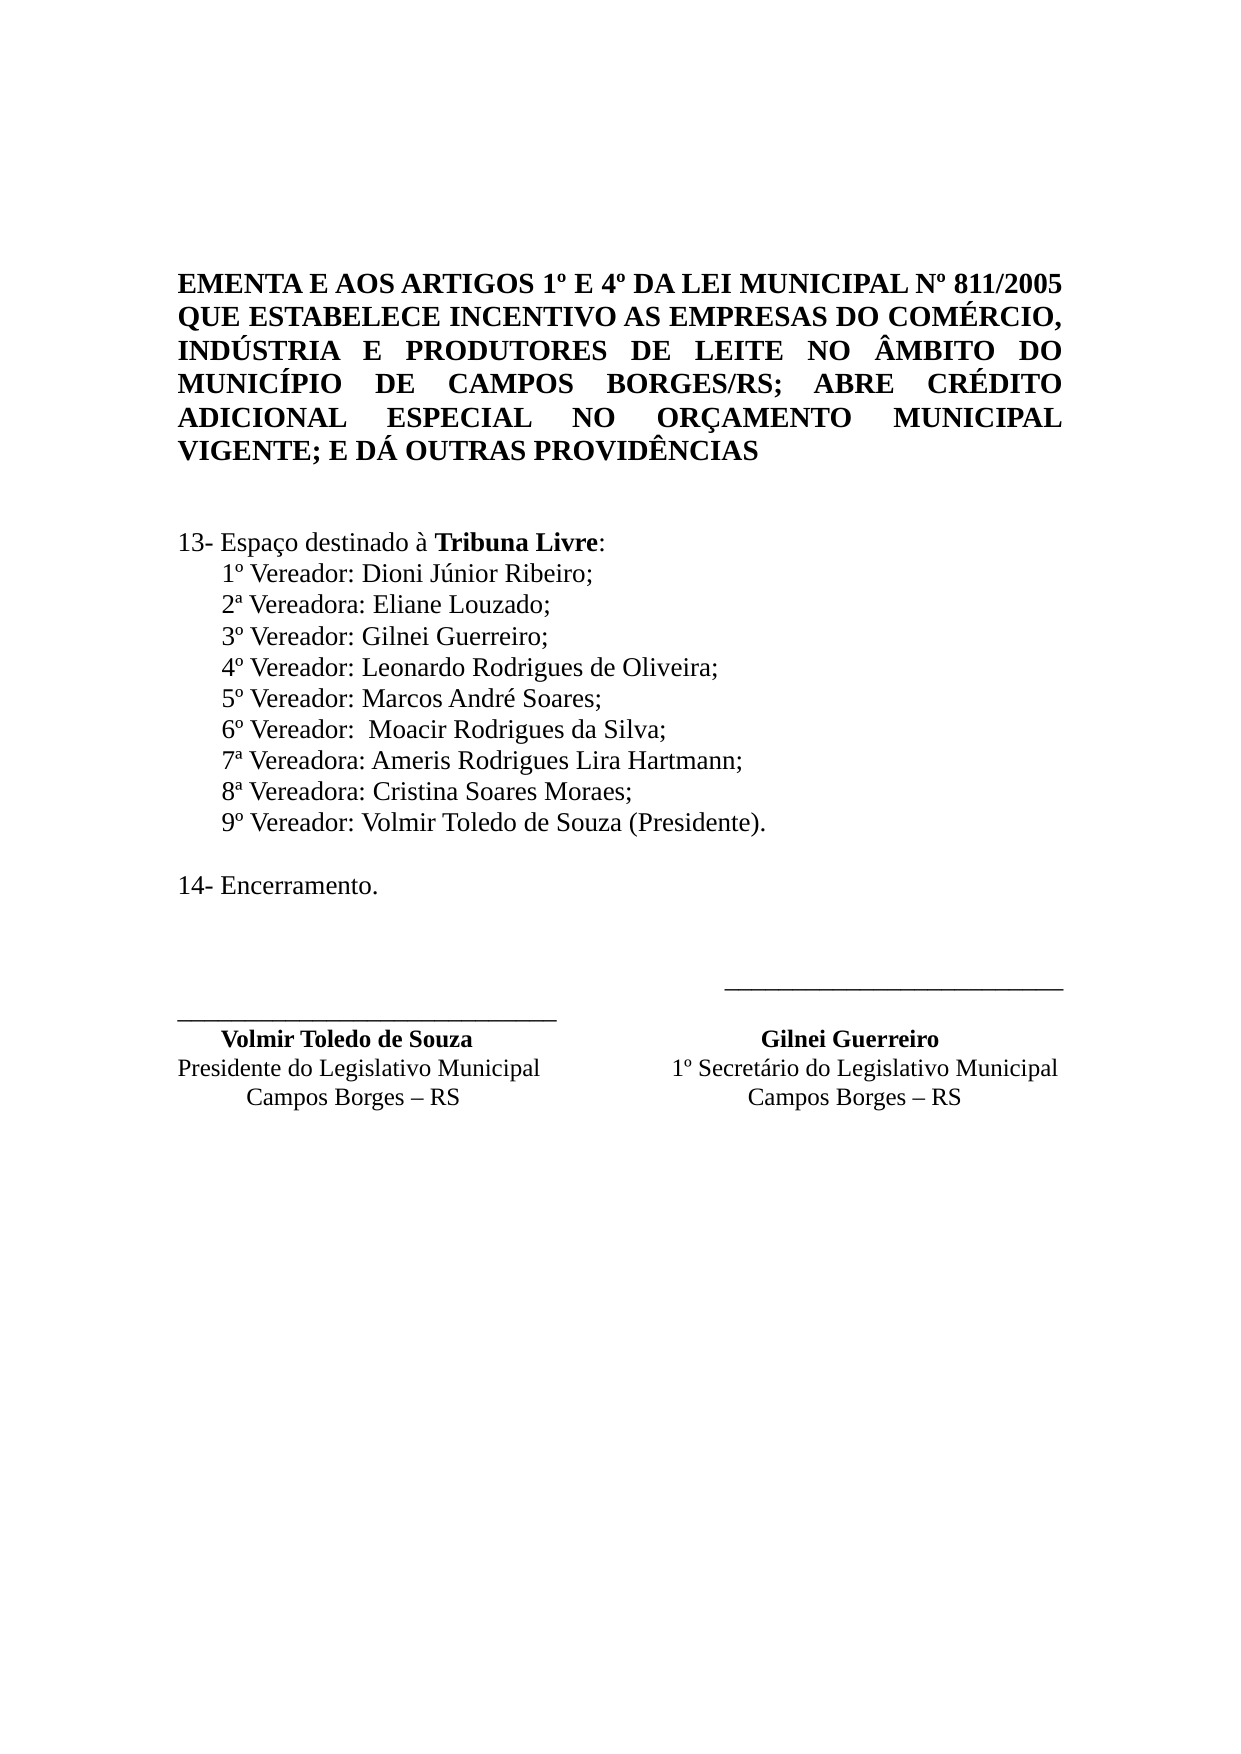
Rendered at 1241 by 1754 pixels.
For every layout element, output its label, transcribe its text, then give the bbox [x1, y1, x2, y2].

text Volmir Toledo de Souza Gilnei Guerreiro [177, 1024, 1063, 1053]
text 2ª Vereadora: Eliane Louzado; [221, 588, 1063, 620]
text 13- Espaço destinado à Tribuna Livre: [177, 526, 1063, 557]
text 4º Vereador: Leonardo Rodrigues de Oliveira; [221, 651, 1063, 682]
text Campos Borges – RS Campos Borges – RS [177, 1082, 1063, 1111]
text _________________________ ____________________________ [177, 962, 1063, 1024]
text 7ª Vereadora: Ameris Rodrigues Lira Hartmann; [221, 744, 1063, 775]
text 5º Vereador: Marcos André Soares; [221, 682, 1063, 713]
text 1º Vereador: Dioni Júnior Ribeiro; [221, 557, 1063, 588]
text 9º Vereador: Volmir Toledo de Souza (Presidente). [221, 807, 1063, 838]
text 14- Encerramento. [177, 869, 1063, 900]
text 8ª Vereadora: Cristina Soares Moraes; [221, 775, 1063, 807]
text EMENTA E AOS ARTIGOS 1º E 4º DA LEI MUNICIPAL Nº 811/2005 QUE ESTABELECE INCENTIVO AS EMPRESAS DO COMÉRCIO, INDÚSTRIA E PRODUTORES DE LEITE NO ÂMBITO DO MUNICÍPIO DE CAMPOS BORGES/RS; ABRE CRÉDITO ADICIONAL ESPECIAL NO ORÇAMENTO MUNICIPAL VIGENTE; E DÁ OUTRAS PROVIDÊNCIAS [177, 266, 1063, 467]
text 3º Vereador: Gilnei Guerreiro; [221, 620, 1063, 651]
text 6º Vereador: Moacir Rodrigues da Silva; [221, 713, 1063, 744]
text Presidente do Legislativo Municipal 1º Secretário do Legislativo Municipal [177, 1053, 1063, 1082]
